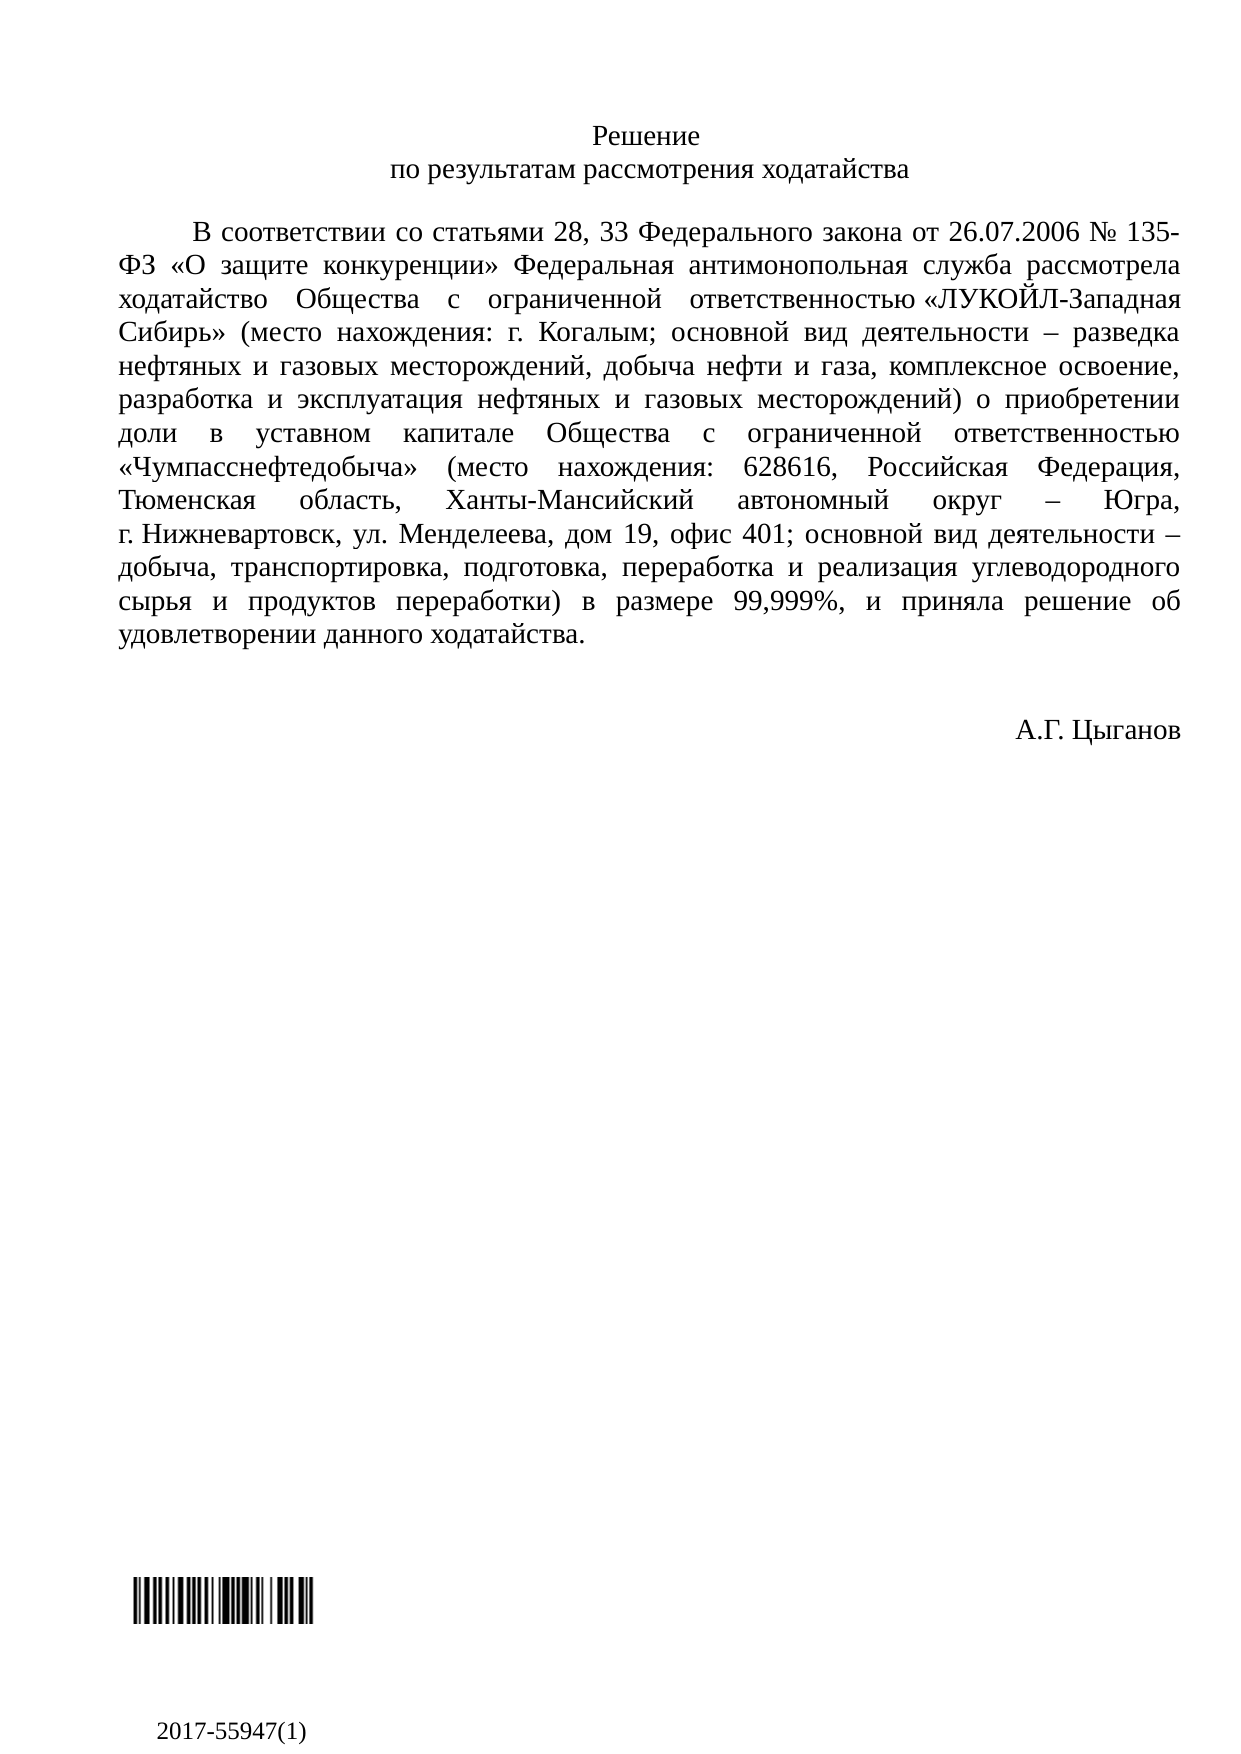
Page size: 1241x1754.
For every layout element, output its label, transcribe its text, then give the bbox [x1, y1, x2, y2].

text А.Г. Цыганов [118, 712, 1181, 746]
text по результатам рассмотрения ходатайства [118, 152, 1181, 185]
text В соответствии cо статьями 28, 33 Федерального закона от 26.07.2006 № 135-ФЗ «О защите конкуренции» Федеральная антимонопольная служба рассмотрела ходатайство Общества с ограниченной ответственностью «ЛУКОЙЛ-Западная Сибирь» (место нахождения: г. Когалым; основной вид деятельности – разведка нефтяных и газовых месторождений, добыча нефти и газа, комплексное освоение, разработка и эксплуатация нефтяных и газовых месторождений) о приобретении доли в уставном капитале Общества с ограниченной ответственностью «Чумпасснефтедобыча» (место нахождения: 628616, Российская Федерация, Тюменская область, Ханты-Мансийский автономный округ – Югра, г. Нижневартовск, ул. Менделеева, дом 19, офис 401; основной вид деятельности – добыча, транспортировка, подготовка, переработка и реализация углеводородного сырья и продуктов переработки) в размере 99,999%, и приняла решение об удовлетворении данного ходатайства. [118, 214, 1181, 650]
text Решение [118, 118, 1181, 152]
picture [118, 1577, 331, 1624]
